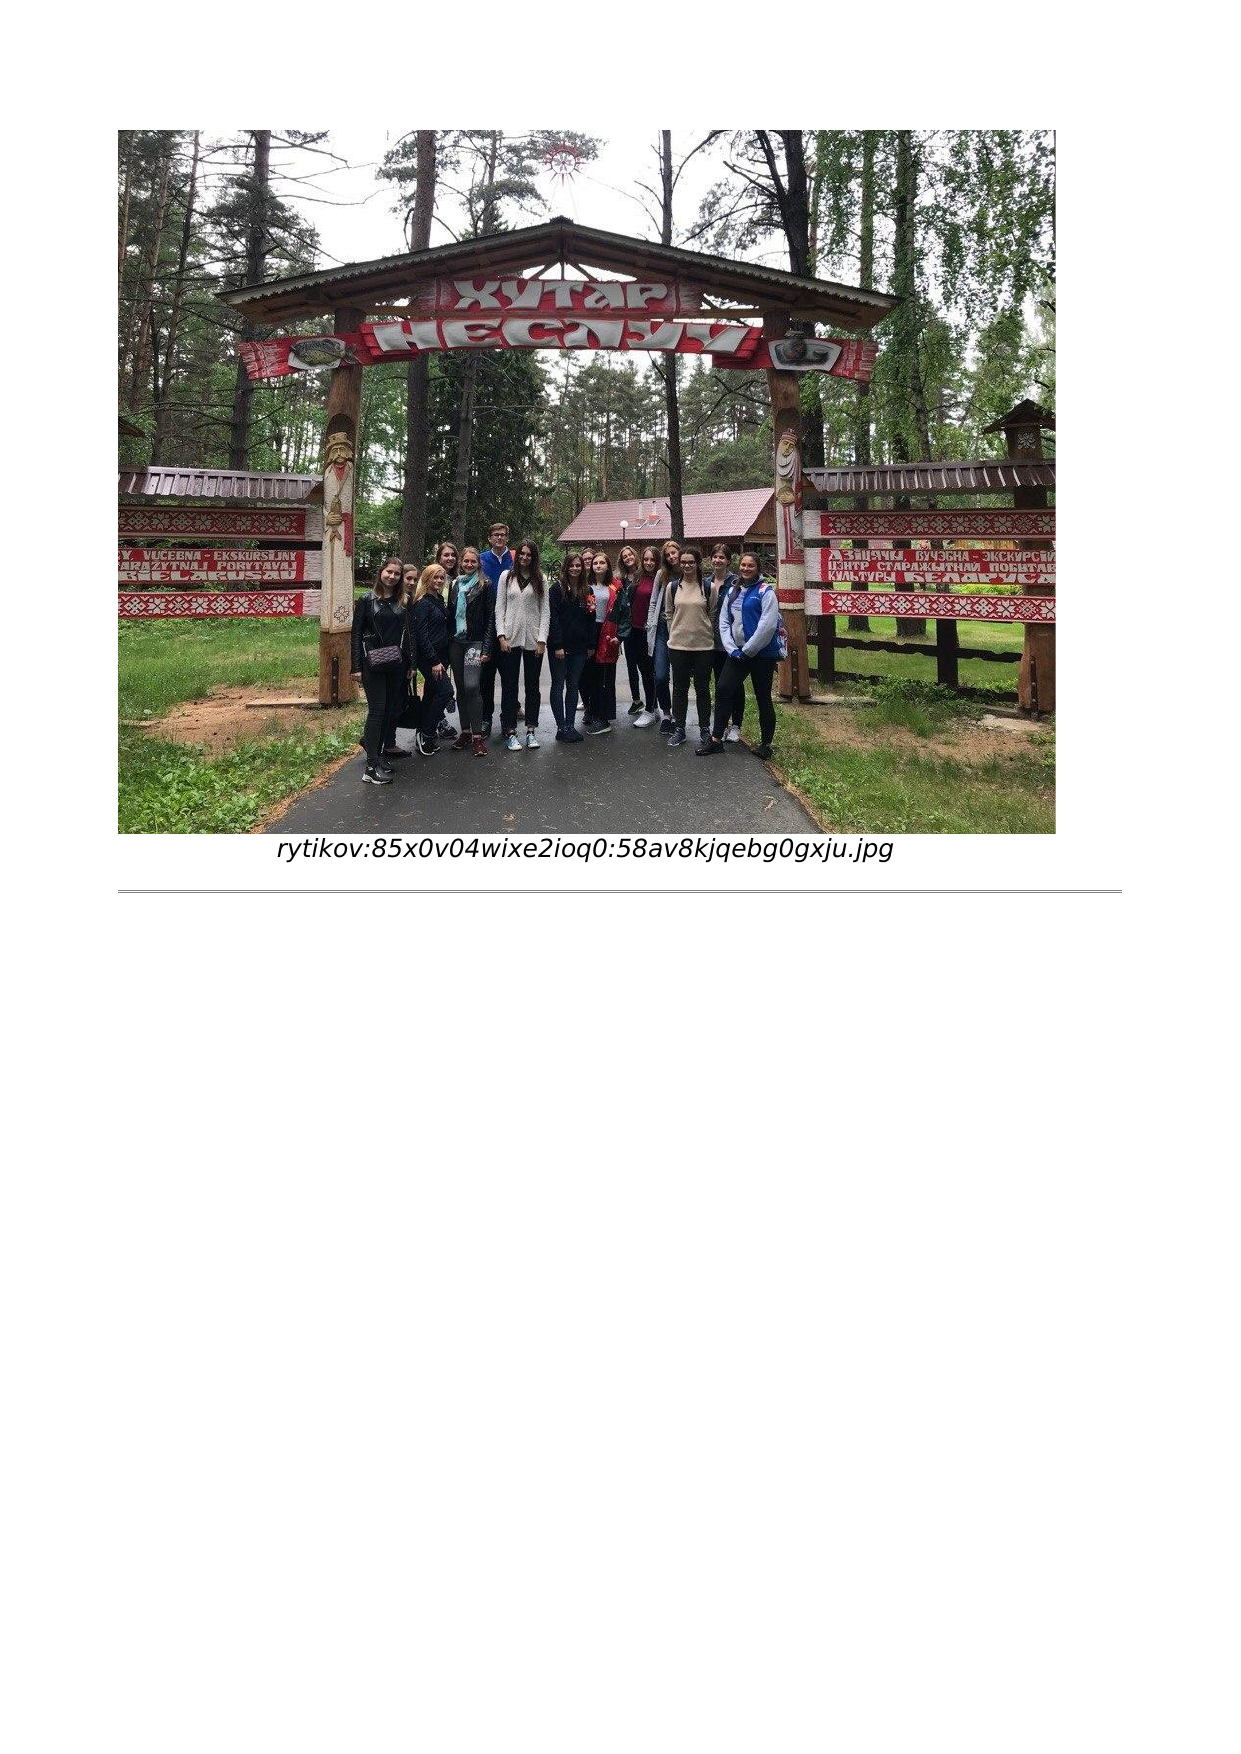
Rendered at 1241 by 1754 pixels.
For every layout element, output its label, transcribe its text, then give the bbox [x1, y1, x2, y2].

picture [118, 130, 1056, 834]
text rytikov:85x0v04wixe2ioq0:58av8kjqebg0gxju.jpg [118, 834, 1056, 863]
